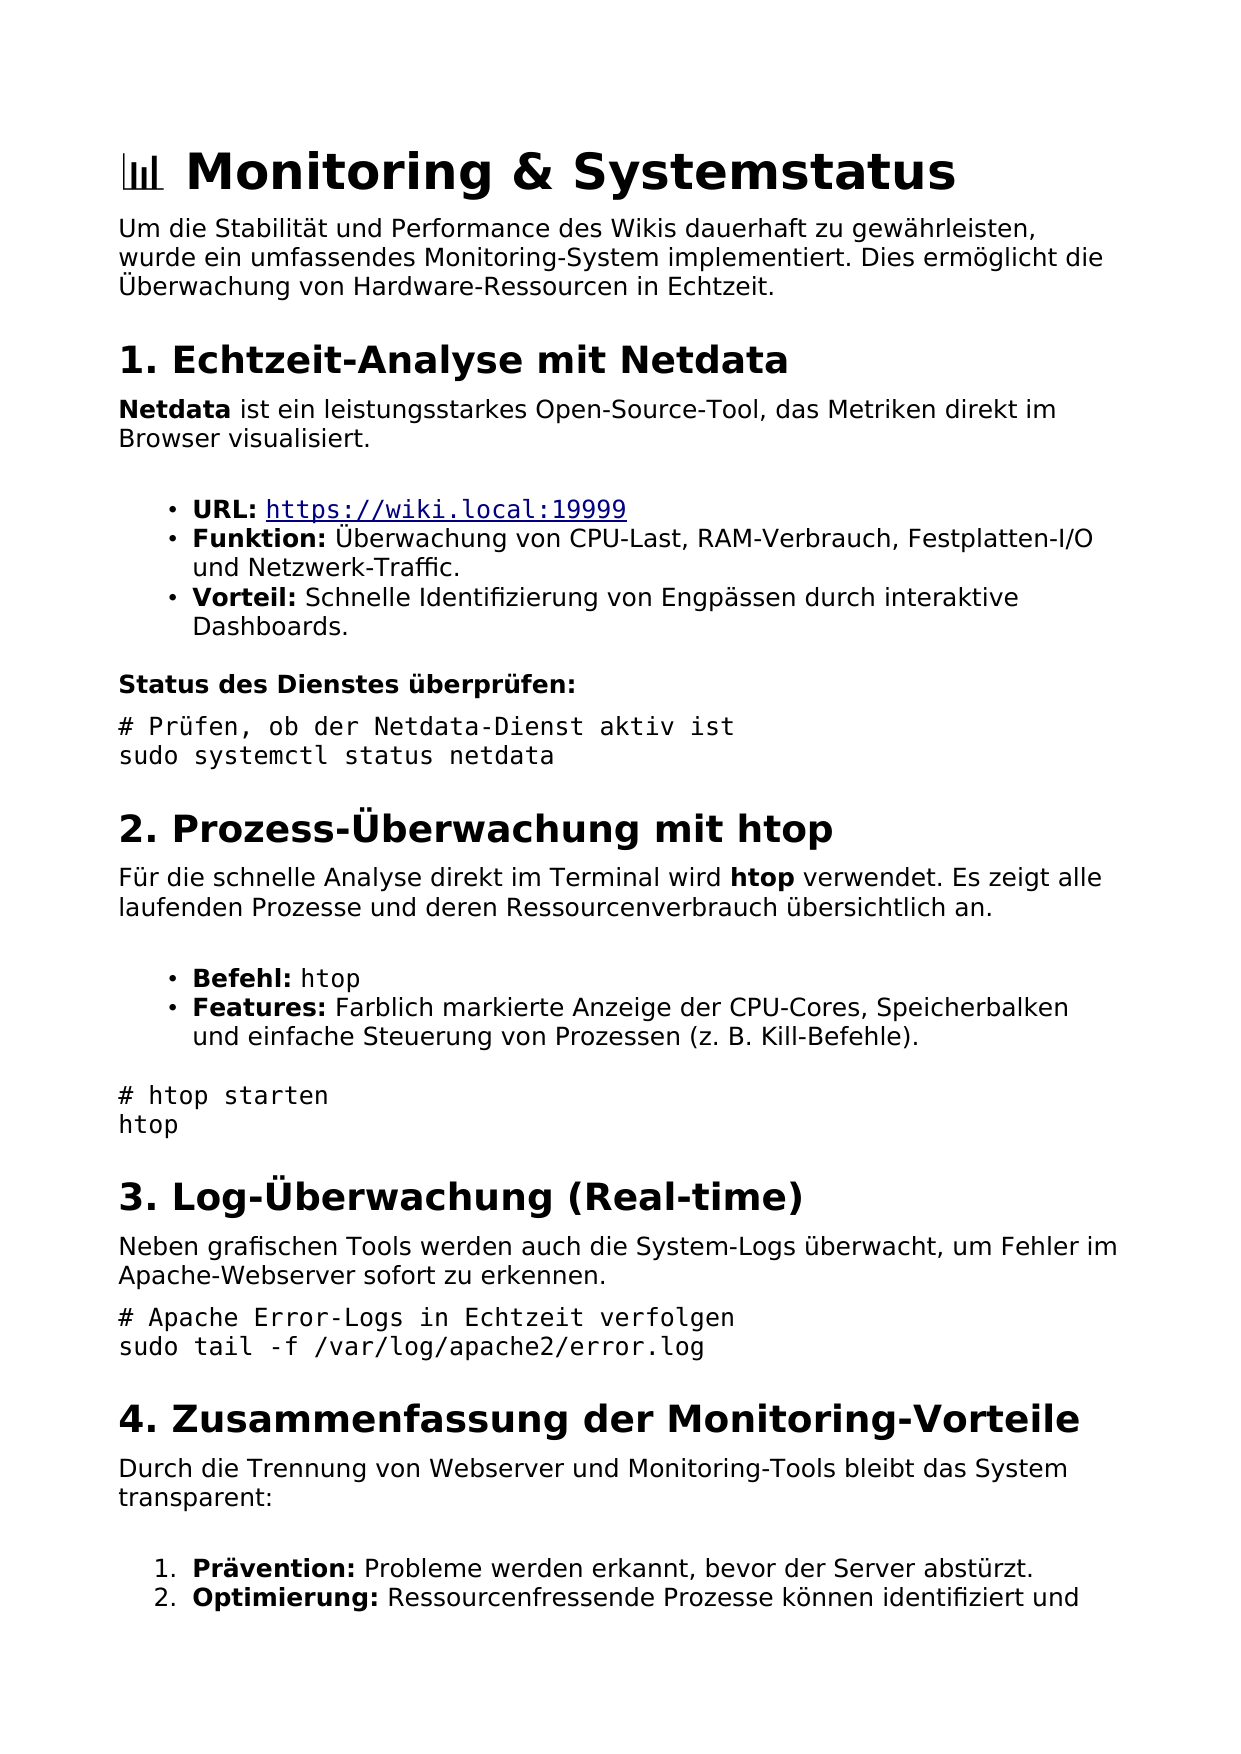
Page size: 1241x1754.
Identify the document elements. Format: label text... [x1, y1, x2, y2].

text Für die schnelle Analyse direkt im Terminal wird htop verwendet. Es zeigt alle laufenden Prozesse und deren Ressourcenverbrauch übersichtlich an. [118, 863, 1122, 922]
text # Prüfen, ob der Netdata-Dienst aktiv ist sudo systemctl status netdata [118, 712, 1122, 771]
subtitle 3. Log-Überwachung (Real-time) [118, 1176, 1122, 1219]
list URL: https://wiki.local:19999 [177, 495, 1122, 524]
text Status des Dienstes überprüfen: [118, 671, 1122, 700]
text Durch die Trennung von Webserver und Monitoring-Tools bleibt das System transparent: [118, 1454, 1122, 1512]
text Um die Stabilität und Performance des Wikis dauerhaft zu gewährleisten, wurde ein umfassendes Monitoring-System implementiert. Dies ermöglicht die Überwachung von Hardware-Ressourcen in Echtzeit. [118, 214, 1122, 301]
text Neben grafischen Tools werden auch die System-Logs überwacht, um Fehler im Apache-Webserver sofort zu erkennen. [118, 1232, 1122, 1290]
subtitle 2. Prozess-Überwachung mit htop [118, 807, 1122, 851]
list Prävention: Probleme werden erkannt, bevor der Server abstürzt. [177, 1554, 1122, 1584]
subtitle 📊 Monitoring & Systemstatus [118, 143, 1122, 201]
list Vorteil: Schnelle Identifizierung von Engpässen durch interaktive Dashboards. [177, 583, 1122, 641]
list Funktion: Überwachung von CPU-Last, RAM-Verbrauch, Festplatten-I/O und Netzwerk-Traffic. [177, 524, 1122, 583]
text # Apache Error-Logs in Echtzeit verfolgen sudo tail -f /var/log/apache2/error.log [118, 1303, 1122, 1361]
list Features: Farblich markierte Anzeige der CPU-Cores, Speicherbalken und einfache Steuerung von Prozessen (z. B. Kill-Befehle). [177, 993, 1122, 1051]
list Optimierung: Ressourcenfressende Prozesse können identifiziert und [177, 1584, 1122, 1613]
subtitle 1. Echtzeit-Analyse mit Netdata [118, 339, 1122, 382]
text # htop starten htop [118, 1081, 1122, 1139]
text Netdata ist ein leistungsstarkes Open-Source-Tool, das Metriken direkt im Browser visualisiert. [118, 395, 1122, 453]
subtitle 4. Zusammenfassung der Monitoring-Vorteile [118, 1398, 1122, 1442]
list Befehl: htop [177, 964, 1122, 993]
